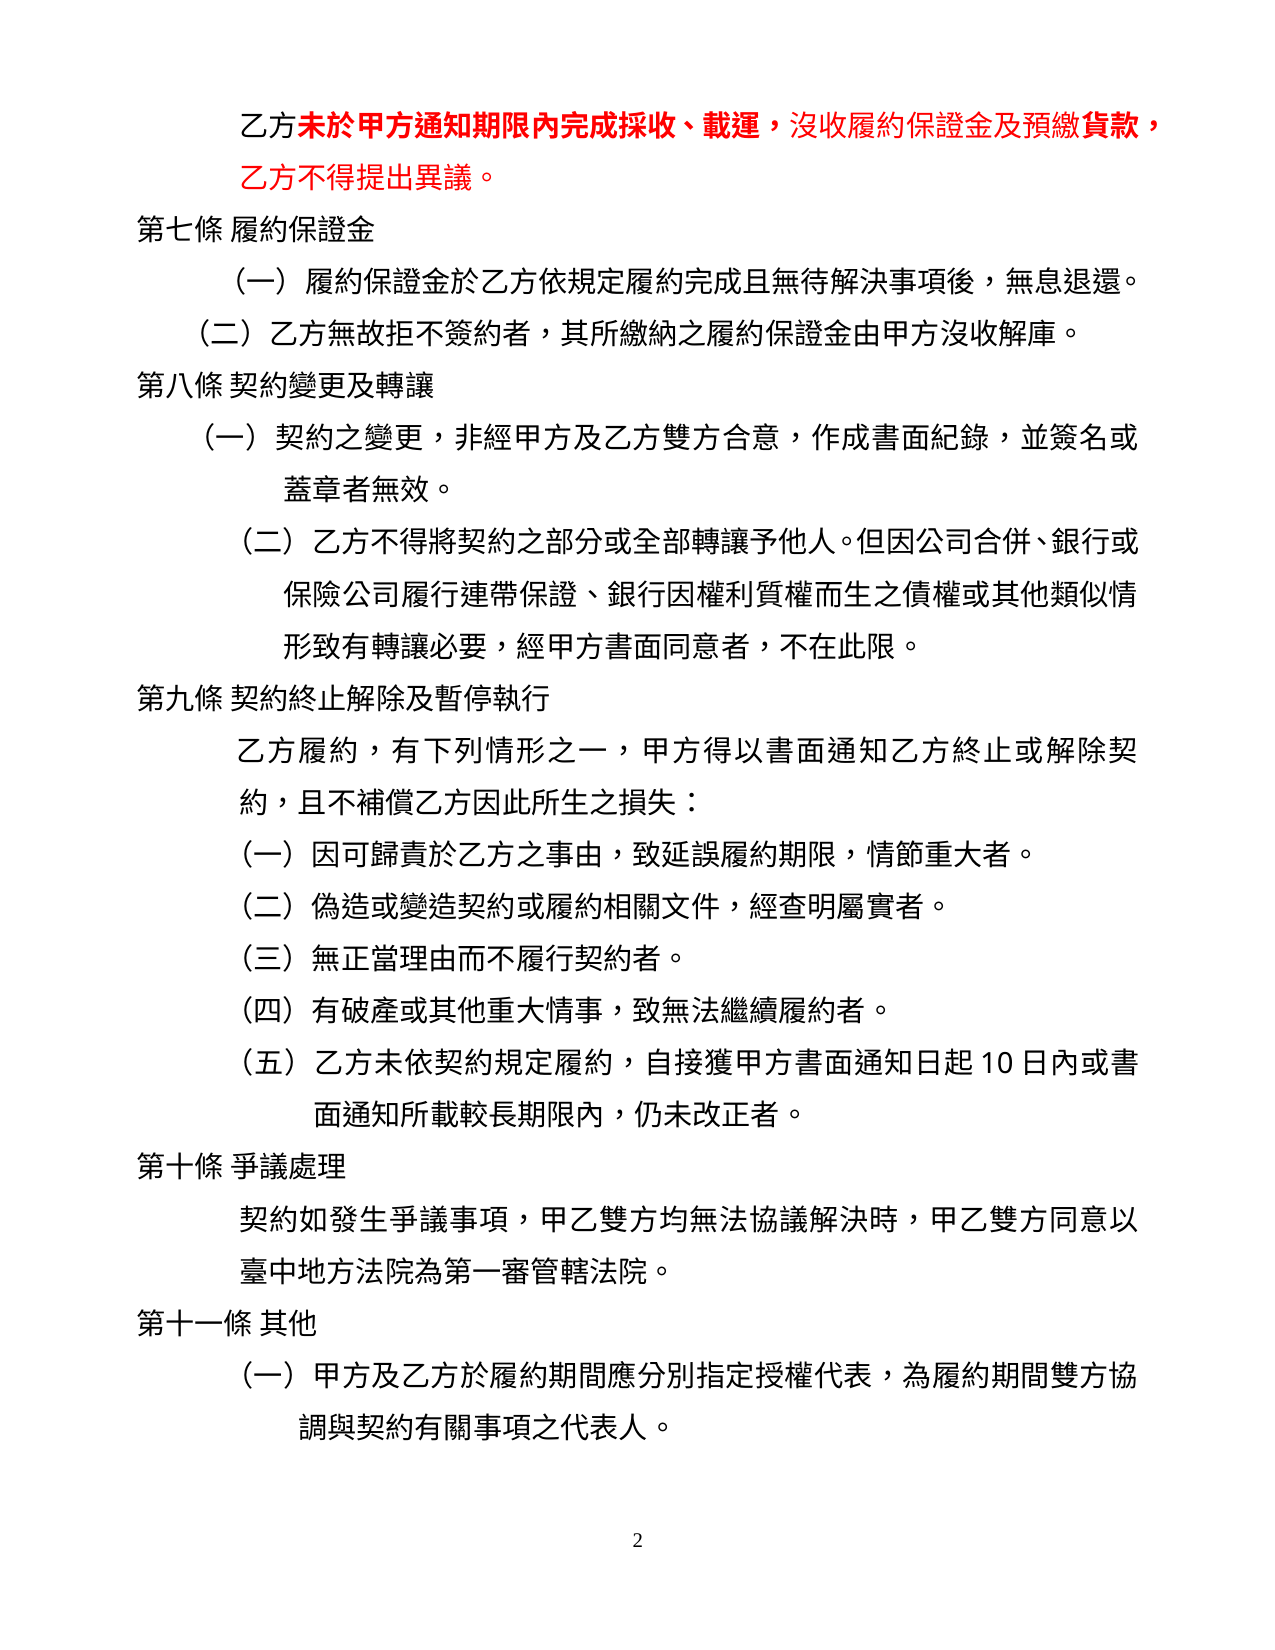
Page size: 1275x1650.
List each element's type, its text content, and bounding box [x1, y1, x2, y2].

text 第十條 爭議處理 [136, 1136, 1139, 1188]
text 乙方履約，有下列情形之一，甲方得以書面通知乙方終止或解除契 約，且不補償乙方因此所生之損失： [224, 719, 1139, 824]
text （一）履約保證金於乙方依規定履約完成且無待解決事項後，無息退還。 [209, 251, 1139, 303]
text 第十一條 其他 [136, 1292, 1139, 1344]
text （一）契約之變更，非經甲方及乙方雙方合意，作成書面紀錄，並簽名或蓋章者無效。 [136, 407, 1139, 511]
text （一）甲方及乙方於履約期間應分別指定授權代表，為履約期間雙方協調與契約有關事項之代表人。 [224, 1344, 1139, 1449]
text （三）無正當理由而不履行契約者。 [224, 928, 1139, 980]
text 第九條 契約終止解除及暫停執行 [136, 667, 1139, 719]
text 第七條 履約保證金 [136, 199, 1139, 251]
text （五）乙方未依契約規定履約，自接獲甲方書面通知日起10日內或書面通知所載較長期限內，仍未改正者。 [224, 1032, 1139, 1136]
text （四）有破產或其他重大情事，致無法繼續履約者。 [224, 980, 1139, 1032]
text 契約如發生爭議事項，甲乙雙方均無法協議解決時，甲乙雙方同意以臺中地方法院為第一審管轄法院。 [239, 1188, 1139, 1292]
text （二）乙方無故拒不簽約者，其所繳納之履約保證金由甲方沒收解庫。 [136, 303, 1139, 355]
text （二）偽造或變造契約或履約相關文件，經查明屬實者。 [224, 876, 1139, 928]
text 第八條 契約變更及轉讓 [136, 355, 1139, 407]
text （二）乙方不得將契約之部分或全部轉讓予他人。但因公司合併、銀行或保險公司履行連帶保證、銀行因權利質權而生之債權或其他類似情形致有轉讓必要，經甲方書面同意者，不在此限。 [224, 511, 1139, 667]
text 乙方未於甲方通知期限內完成採收、載運，沒收履約保證金及預繳貨款，乙方不得提出異議。 [239, 94, 1139, 199]
text （一）因可歸責於乙方之事由，致延誤履約期限，情節重大者。 [224, 824, 1139, 876]
